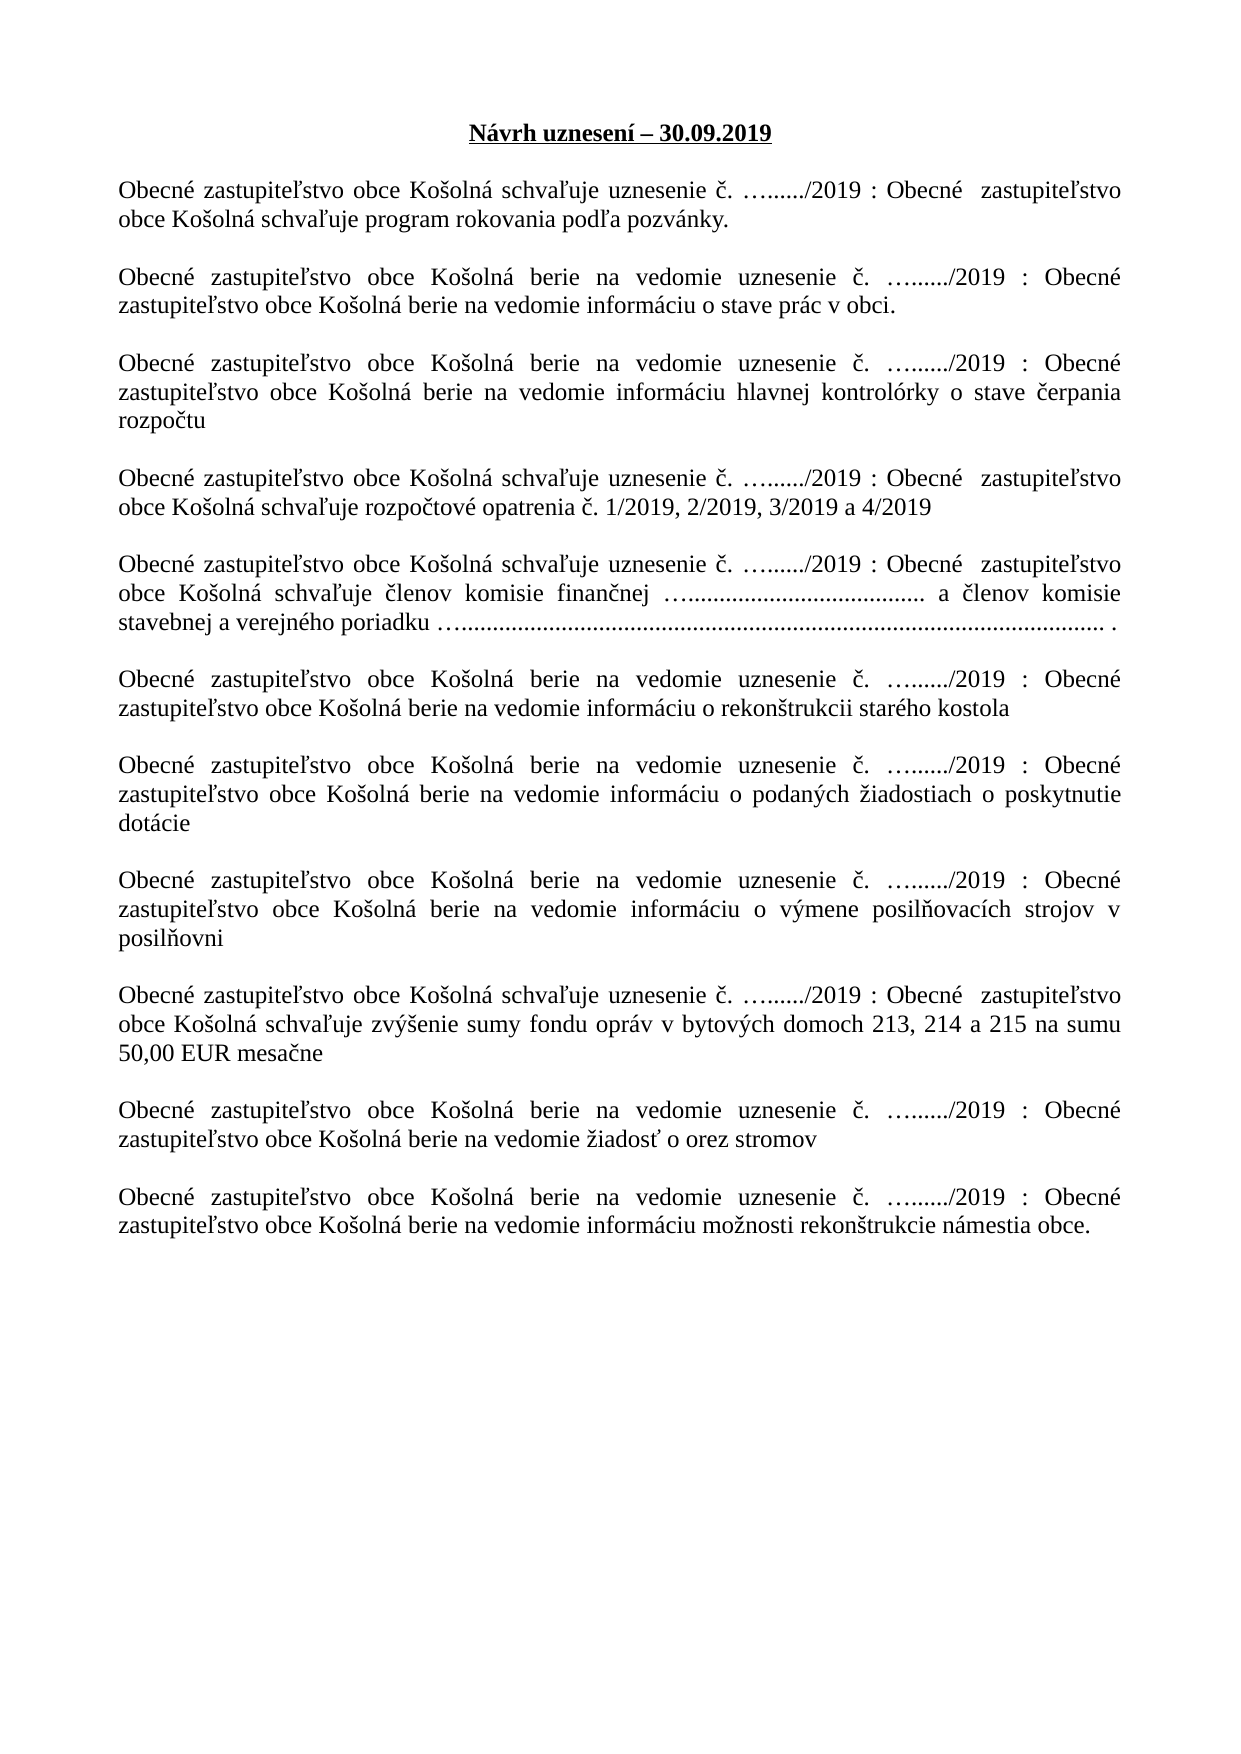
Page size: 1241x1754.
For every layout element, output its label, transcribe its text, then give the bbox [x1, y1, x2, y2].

text Obecné zastupiteľstvo obce Košolná berie na vedomie uznesenie č. …....../2019 : Obecné zastupiteľstvo obce Košolná berie na vedomie informáciu možnosti rekonštrukcie námestia obce. [118, 1182, 1122, 1239]
text Obecné zastupiteľstvo obce Košolná berie na vedomie uznesenie č. …....../2019 : Obecné zastupiteľstvo obce Košolná berie na vedomie informáciu o výmene posilňovacích strojov v posilňovni [118, 866, 1122, 952]
text Obecné zastupiteľstvo obce Košolná berie na vedomie uznesenie č. …....../2019 : Obecné zastupiteľstvo obce Košolná berie na vedomie žiadosť o orez stromov [118, 1096, 1122, 1153]
text Obecné zastupiteľstvo obce Košolná berie na vedomie uznesenie č. …....../2019 : Obecné zastupiteľstvo obce Košolná berie na vedomie informáciu o podaných žiadostiach o poskytnutie dotácie [118, 751, 1122, 837]
text Obecné zastupiteľstvo obce Košolná schvaľuje uznesenie č. …....../2019 : Obecné zastupiteľstvo obce Košolná schvaľuje program rokovania podľa pozvánky. [118, 176, 1122, 233]
text Obecné zastupiteľstvo obce Košolná schvaľuje uznesenie č. …....../2019 : Obecné zastupiteľstvo obce Košolná schvaľuje zvýšenie sumy fondu opráv v bytových domoch 213, 214 a 215 na sumu 50,00 EUR mesačne [118, 981, 1122, 1067]
text Obecné zastupiteľstvo obce Košolná schvaľuje uznesenie č. …....../2019 : Obecné zastupiteľstvo obce Košolná schvaľuje členov komisie finančnej …...................................... a členov komisie stavebnej a verejného poriadku …....................................................................................................... . [118, 549, 1122, 636]
text Obecné zastupiteľstvo obce Košolná berie na vedomie uznesenie č. …....../2019 : Obecné zastupiteľstvo obce Košolná berie na vedomie informáciu hlavnej kontrolórky o stave čerpania rozpočtu [118, 348, 1122, 434]
text Návrh uznesení – 30.09.2019 [118, 118, 1122, 147]
text Obecné zastupiteľstvo obce Košolná berie na vedomie uznesenie č. …....../2019 : Obecné zastupiteľstvo obce Košolná berie na vedomie informáciu o rekonštrukcii starého kostola [118, 664, 1122, 722]
text Obecné zastupiteľstvo obce Košolná berie na vedomie uznesenie č. …....../2019 : Obecné zastupiteľstvo obce Košolná berie na vedomie informáciu o stave prác v obci. [118, 262, 1122, 319]
text Obecné zastupiteľstvo obce Košolná schvaľuje uznesenie č. …....../2019 : Obecné zastupiteľstvo obce Košolná schvaľuje rozpočtové opatrenia č. 1/2019, 2/2019, 3/2019 a 4/2019 [118, 463, 1122, 521]
